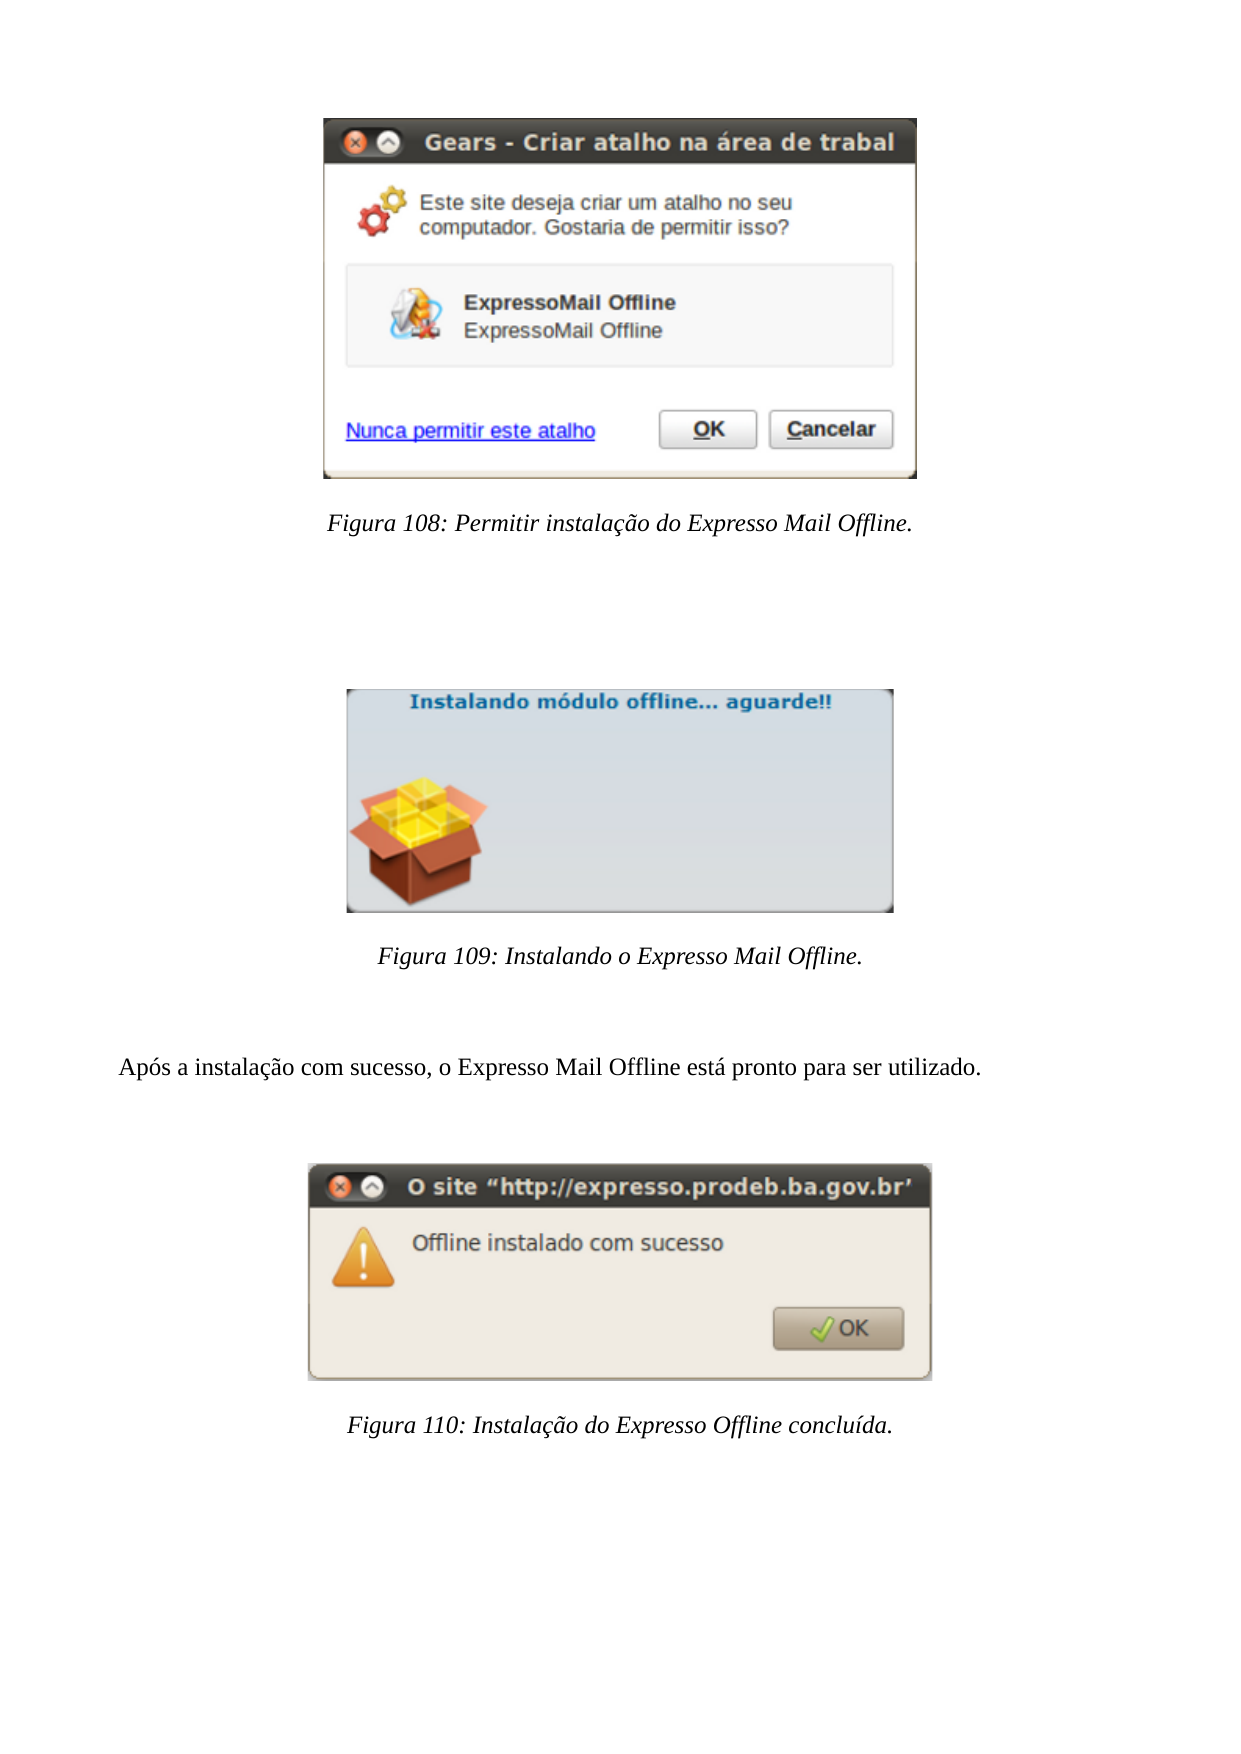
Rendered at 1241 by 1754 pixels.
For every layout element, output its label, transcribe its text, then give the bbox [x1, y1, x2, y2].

text Figura 110: Instalação do Expresso Offline concluída. [118, 1164, 1122, 1438]
picture [307, 1163, 933, 1381]
picture [323, 118, 917, 479]
text Figura 109: Instalando o Expresso Mail Offline. [118, 689, 1122, 970]
picture [346, 689, 894, 913]
text Figura 108: Permitir instalação do Expresso Mail Offline. [118, 118, 1122, 537]
text Após a instalação com sucesso, o Expresso Mail Offline está pronto para ser utilizado. [118, 1052, 1122, 1081]
